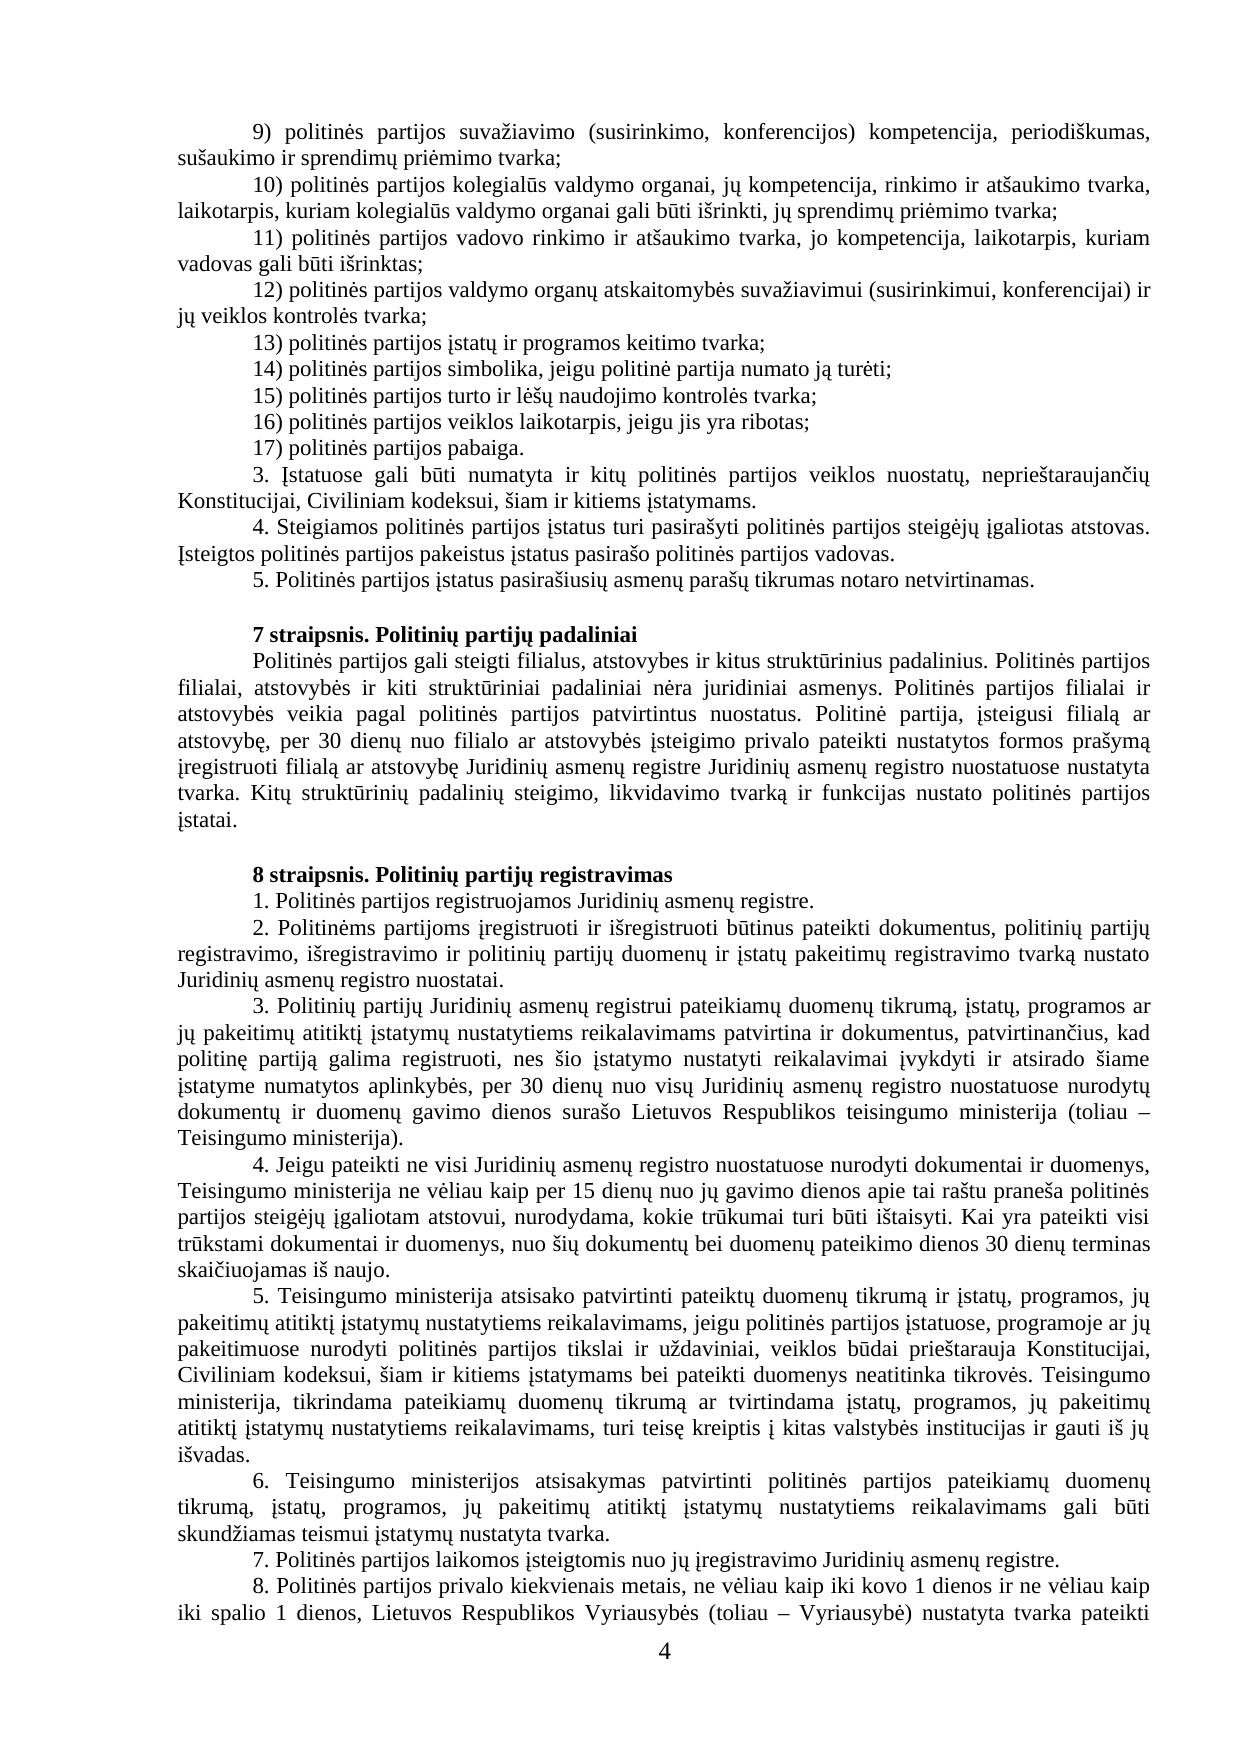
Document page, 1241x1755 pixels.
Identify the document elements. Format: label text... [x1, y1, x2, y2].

text 8 straipsnis. Politinių partijų registravimas [177, 861, 1152, 887]
text 8. Politinės partijos privalo kiekvienais metais, ne vėliau kaip iki kovo 1 dienos ir ne vėliau kaip iki spalio 1 dienos, Lietuvos Respublikos Vyriausybės (toliau – Vyriausybė) nustatyta tvarka pateikti [177, 1572, 1152, 1625]
text 11) politinės partijos vadovo rinkimo ir atšaukimo tvarka, jo kompetencija, laikotarpis, kuriam vadovas gali būti išrinktas; [177, 223, 1152, 276]
text 14) politinės partijos simbolika, jeigu politinė partija numato ją turėti; [177, 355, 1152, 382]
text 2. Politinėms partijoms įregistruoti ir išregistruoti būtinus pateikti dokumentus, politinių partijų registravimo, išregistravimo ir politinių partijų duomenų ir įstatų pakeitimų registravimo tvarką nustato Juridinių asmenų registro nuostatai. [177, 913, 1152, 993]
text 4. Steigiamos politinės partijos įstatus turi pasirašyti politinės partijos steigėjų įgaliotas atstovas. Įsteigtos politinės partijos pakeistus įstatus pasirašo politinės partijos vadovas. [177, 513, 1152, 566]
text 4. Jeigu pateikti ne visi Juridinių asmenų registro nuostatuose nurodyti dokumentai ir duomenys, Teisingumo ministerija ne vėliau kaip per 15 dienų nuo jų gavimo dienos apie tai raštu praneša politinės partijos steigėjų įgaliotam atstovui, nurodydama, kokie trūkumai turi būti ištaisyti. Kai yra pateikti visi trūkstami dokumentai ir duomenys, nuo šių dokumentų bei duomenų pateikimo dienos 30 dienų terminas skaičiuojamas iš naujo. [177, 1151, 1152, 1282]
text 12) politinės partijos valdymo organų atskaitomybės suvažiavimui (susirinkimui, konferencijai) ir jų veiklos kontrolės tvarka; [177, 276, 1152, 329]
text 7 straipsnis. Politinių partijų padaliniai [177, 621, 1152, 648]
text 17) politinės partijos pabaiga. [177, 434, 1152, 461]
text 3. Politinių partijų Juridinių asmenų registrui pateikiamų duomenų tikrumą, įstatų, programos ar jų pakeitimų atitiktį įstatymų nustatytiems reikalavimams patvirtina ir dokumentus, patvirtinančius, kad politinę partiją galima registruoti, nes šio įstatymo nustatyti reikalavimai įvykdyti ir atsirado šiame įstatyme numatytos aplinkybės, per 30 dienų nuo visų Juridinių asmenų registro nuostatuose nurodytų dokumentų ir duomenų gavimo dienos surašo Lietuvos Respublikos teisingumo ministerija (toliau – Teisingumo ministerija). [177, 993, 1152, 1151]
text 16) politinės partijos veiklos laikotarpis, jeigu jis yra ribotas; [177, 408, 1152, 434]
text 10) politinės partijos kolegialūs valdymo organai, jų kompetencija, rinkimo ir atšaukimo tvarka, laikotarpis, kuriam kolegialūs valdymo organai gali būti išrinkti, jų sprendimų priėmimo tvarka; [177, 171, 1152, 223]
text 5. Politinės partijos įstatus pasirašiusių asmenų parašų tikrumas notaro netvirtinamas. [177, 566, 1152, 592]
text 13) politinės partijos įstatų ir programos keitimo tvarka; [177, 329, 1152, 355]
text 5. Teisingumo ministerija atsisako patvirtinti pateiktų duomenų tikrumą ir įstatų, programos, jų pakeitimų atitiktį įstatymų nustatytiems reikalavimams, jeigu politinės partijos įstatuose, programoje ar jų pakeitimuose nurodyti politinės partijos tikslai ir uždaviniai, veiklos būdai prieštarauja Konstitucijai, Civiliniam kodeksui, šiam ir kitiems įstatymams bei pateikti duomenys neatitinka tikrovės. Teisingumo ministerija, tikrindama pateikiamų duomenų tikrumą ar tvirtindama įstatų, programos, jų pakeitimų atitiktį įstatymų nustatytiems reikalavimams, turi teisę kreiptis į kitas valstybės institucijas ir gauti iš jų išvadas. [177, 1282, 1152, 1467]
text 9) politinės partijos suvažiavimo (susirinkimo, konferencijos) kompetencija, periodiškumas, sušaukimo ir sprendimų priėmimo tvarka; [177, 118, 1152, 171]
text 1. Politinės partijos registruojamos Juridinių asmenų registre. [177, 887, 1152, 913]
text 7. Politinės partijos laikomos įsteigtomis nuo jų įregistravimo Juridinių asmenų registre. [177, 1546, 1152, 1572]
text 3. Įstatuose gali būti numatyta ir kitų politinės partijos veiklos nuostatų, neprieštaraujančių Konstitucijai, Civiliniam kodeksui, šiam ir kitiems įstatymams. [177, 461, 1152, 513]
text Politinės partijos gali steigti filialus, atstovybes ir kitus struktūrinius padalinius. Politinės partijos filialai, atstovybės ir kiti struktūriniai padaliniai nėra juridiniai asmenys. Politinės partijos filialai ir atstovybės veikia pagal politinės partijos patvirtintus nuostatus. Politinė partija, įsteigusi filialą ar atstovybę, per 30 dienų nuo filialo ar atstovybės įsteigimo privalo pateikti nustatytos formos prašymą įregistruoti filialą ar atstovybę Juridinių asmenų registre Juridinių asmenų registro nuostatuose nustatyta tvarka. Kitų struktūrinių padalinių steigimo, likvidavimo tvarką ir funkcijas nustato politinės partijos įstatai. [177, 648, 1152, 832]
text 15) politinės partijos turto ir lėšų naudojimo kontrolės tvarka; [177, 382, 1152, 408]
text 6. Teisingumo ministerijos atsisakymas patvirtinti politinės partijos pateikiamų duomenų tikrumą, įstatų, programos, jų pakeitimų atitiktį įstatymų nustatytiems reikalavimams gali būti skundžiamas teismui įstatymų nustatyta tvarka. [177, 1467, 1152, 1546]
